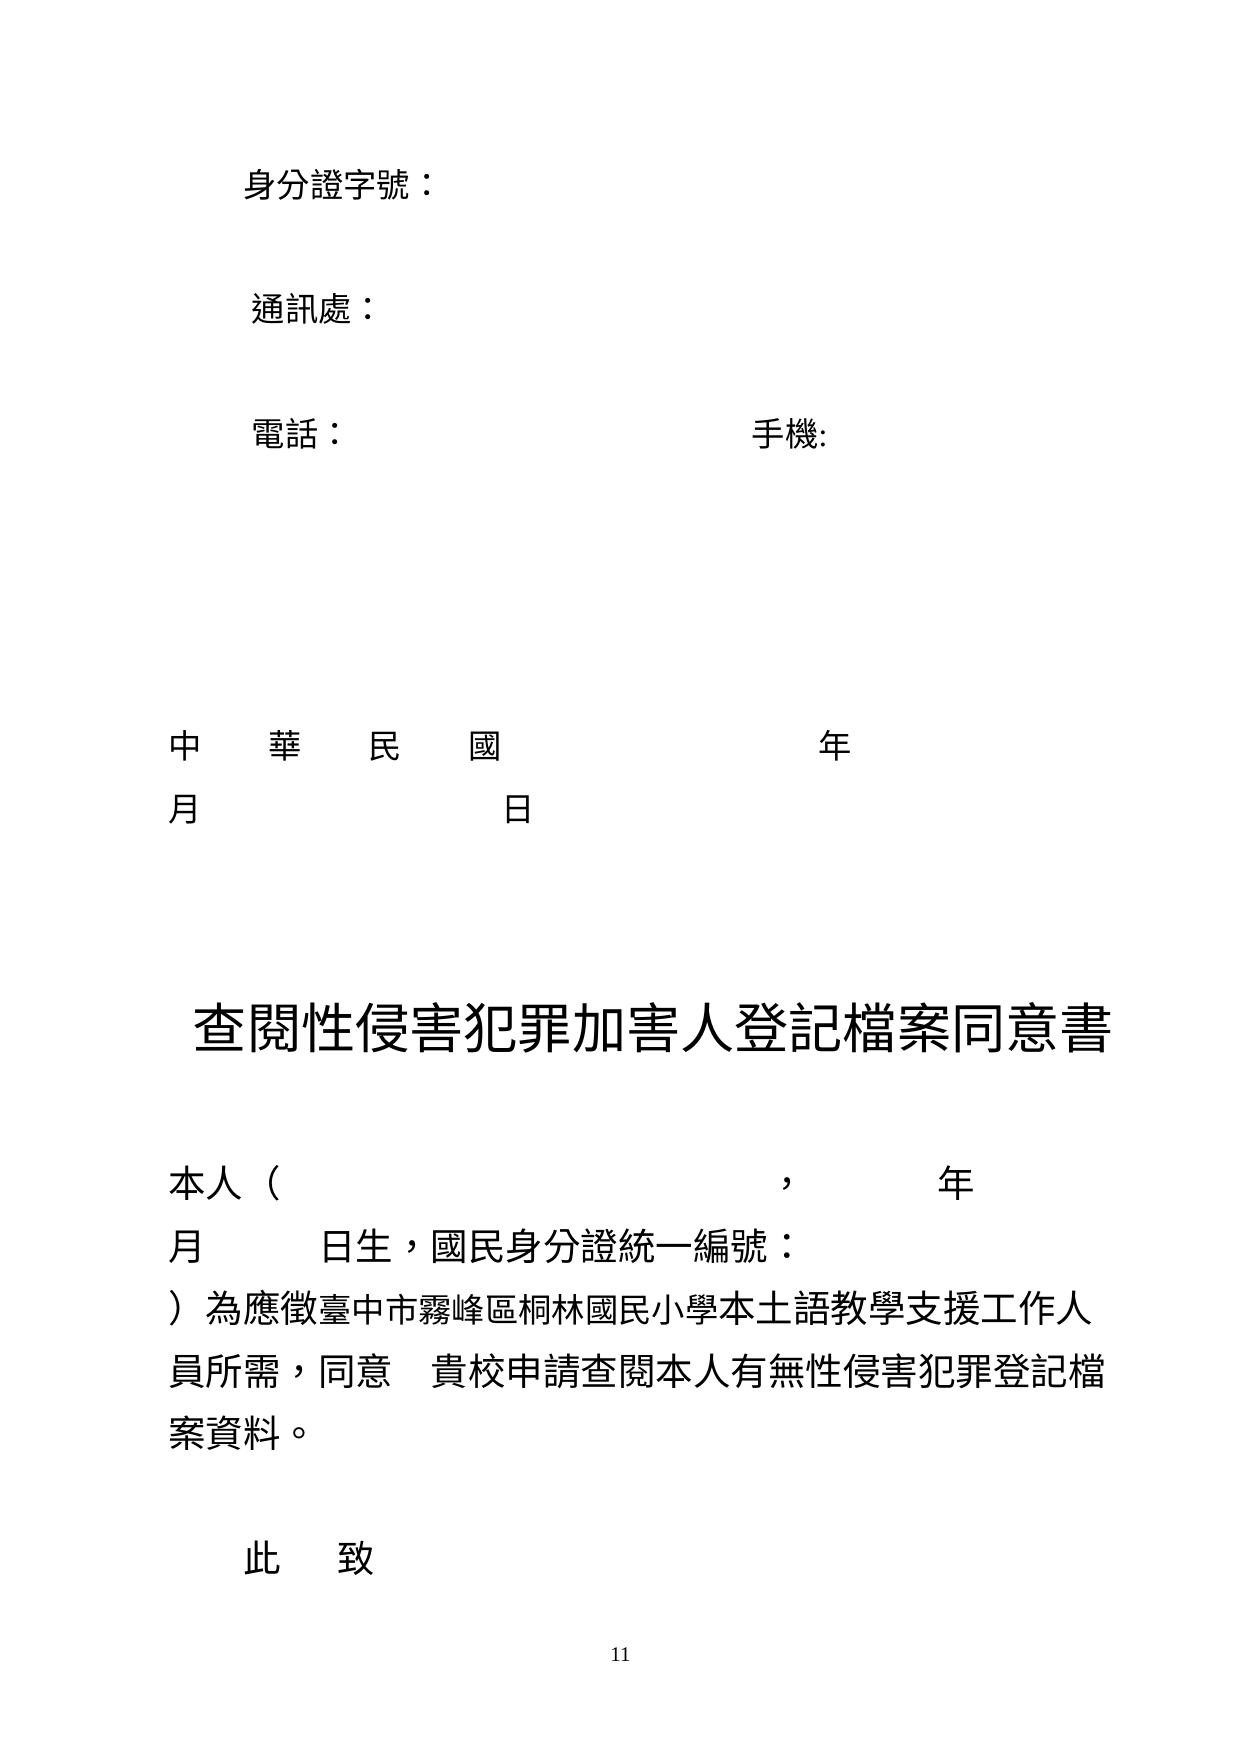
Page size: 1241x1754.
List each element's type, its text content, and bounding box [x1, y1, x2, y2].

text 電話： 手機: [168, 390, 1122, 452]
text 通訊處： [168, 265, 1122, 327]
text 查閱性侵害犯罪加害人登記檔案同意書 [168, 952, 1138, 1077]
text 此 致 [168, 1515, 1122, 1577]
text 本人（ ， 年 月 日生，國民身分證統一編號： ）為應徵臺中市霧峰區桐林國民小學本土語教學支援工作人員所需，同意 貴校申請查閱本人有無性侵害犯罪登記檔案資料。 [168, 1140, 1122, 1452]
text 身分證字號： [168, 140, 1122, 202]
text 中 華 民 國 年 月 日 [168, 702, 1122, 827]
